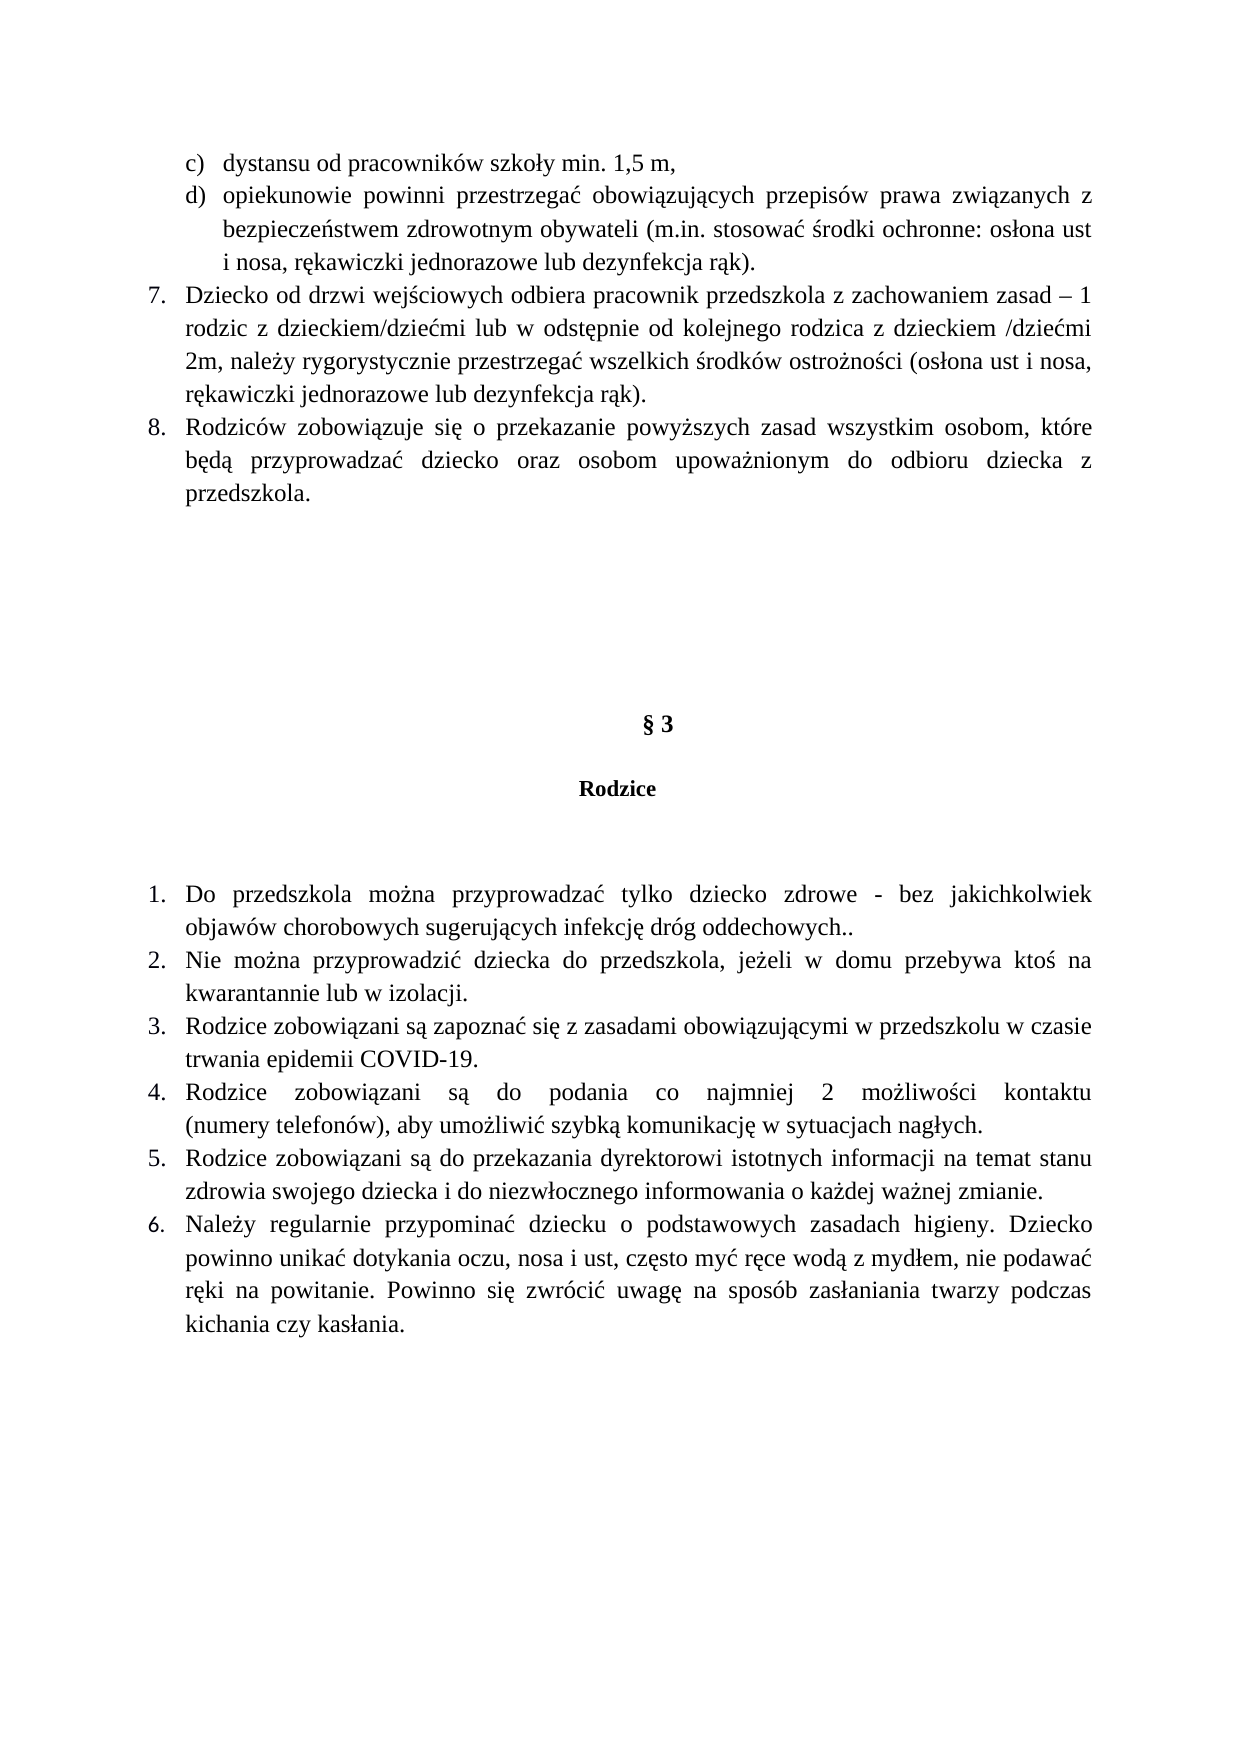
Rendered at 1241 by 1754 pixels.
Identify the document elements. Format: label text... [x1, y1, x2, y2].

list § 3 [223, 709, 1093, 738]
list Rodzice zobowiązani są do podania co najmniej 2 możliwości kontaktu (numery telefonów), aby umożliwić szybką komunikację w sytuacjach nagłych. [148, 1077, 1093, 1139]
list dystansu od pracowników szkoły min. 1,5 m, [185, 148, 1093, 176]
list opiekunowie powinni przestrzegać obowiązujących przepisów prawa związanych z bezpieczeństwem zdrowotnym obywateli (m.in. stosować środki ochronne: osłona ust i nosa, rękawiczki jednorazowe lub dezynfekcja rąk). [185, 181, 1093, 275]
list Rodzice zobowiązani są do przekazania dyrektorowi istotnych informacji na temat stanu zdrowia swojego dziecka i do niezwłocznego informowania o każdej ważnej zmianie. [148, 1143, 1093, 1205]
list Dziecko od drzwi wejściowych odbiera pracownik przedszkola z zachowaniem zasad – 1 rodzic z dzieckiem/dziećmi lub w odstępnie od kolejnego rodzica z dzieckiem /dziećmi 2m, należy rygorystycznie przestrzegać wszelkich środków ostrożności (osłona ust i nosa, rękawiczki jednorazowe lub dezynfekcja rąk). [148, 280, 1093, 407]
text Rodzice [148, 775, 1093, 801]
list Należy regularnie przypominać dziecku o podstawowych zasadach higieny. Dziecko powinno unikać dotykania oczu, nosa i ust, często myć ręce wodą z mydłem, nie podawać ręki na powitanie. Powinno się zwrócić uwagę na sposób zasłaniania twarzy podczas kichania czy kasłania. [148, 1209, 1093, 1337]
list Rodzice zobowiązani są zapoznać się z zasadami obowiązującymi w przedszkolu w czasie trwania epidemii COVID-19. [148, 1011, 1093, 1073]
list Do przedszkola można przyprowadzać tylko dziecko zdrowe - bez jakichkolwiek objawów chorobowych sugerujących infekcję dróg oddechowych.. [148, 879, 1093, 941]
list Nie można przyprowadzić dziecka do przedszkola, jeżeli w domu przebywa ktoś na kwarantannie lub w izolacji. [148, 945, 1093, 1007]
list Rodziców zobowiązuje się o przekazanie powyższych zasad wszystkim osobom, które będą przyprowadzać dziecko oraz osobom upoważnionym do odbioru dziecka z przedszkola. [148, 412, 1093, 507]
